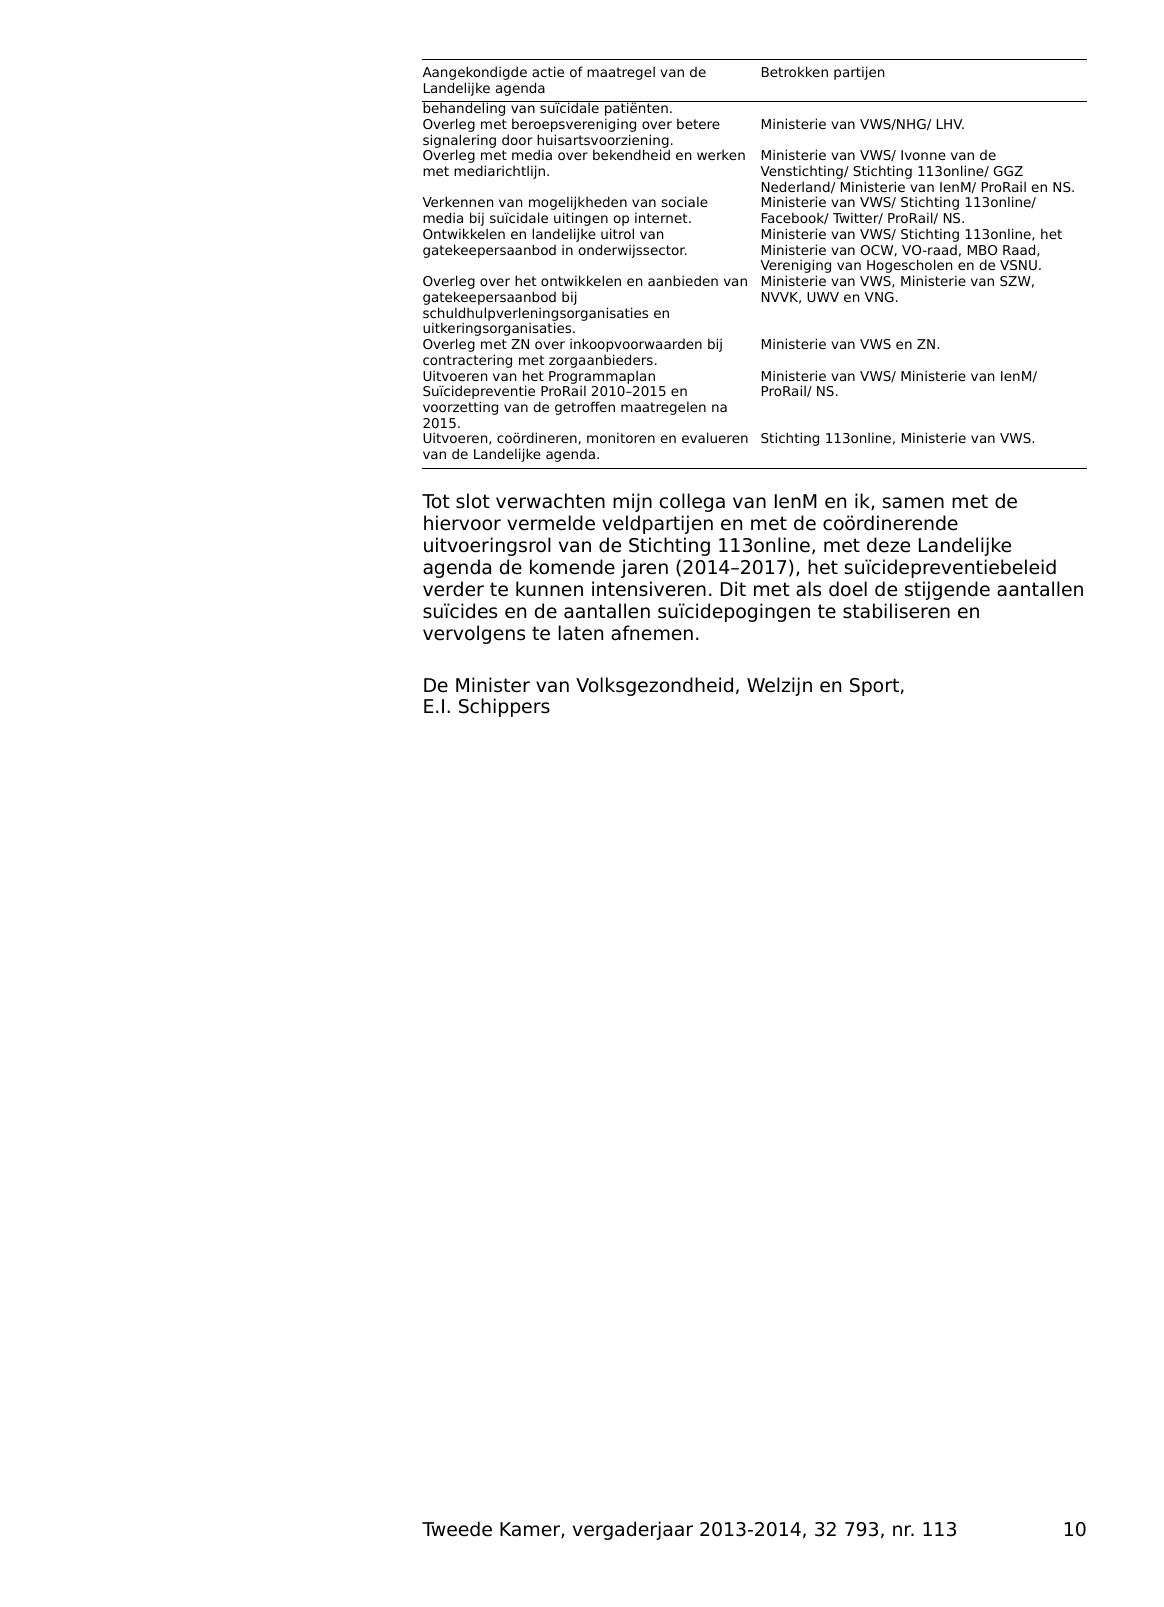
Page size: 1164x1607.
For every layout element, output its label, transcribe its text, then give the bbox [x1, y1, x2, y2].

table_cell Overleg met ZN over inkoopvoorwaarden bij contractering met zorgaanbieders. [422, 337, 754, 368]
table_cell Uitvoeren van het Programmaplan Suïcidepreventie ProRail 2010–2015 en voorzetting van de getroffen maatregelen na 2015. [422, 368, 754, 431]
table_cell Ministerie van VWS/ Stichting 113online, het Ministerie van OCW, VO-raad, MBO Raad, Vereniging van Hogescholen en de VSNU. [754, 227, 1087, 274]
table_cell Uitvoeren, coördineren, monitoren en evalueren van de Landelijke agenda. [422, 431, 754, 467]
table_header Betrokken partijen [754, 60, 1087, 101]
table_cell Overleg met beroepsvereniging over betere signalering door huisartsvoorziening. [422, 117, 754, 148]
table_cell Ontwikkelen en landelijke uitrol van gatekeepersaanbod in onderwijssector. [422, 227, 754, 274]
table_cell [754, 102, 1087, 117]
table_cell Stichting 113online, Ministerie van VWS. [754, 431, 1087, 467]
table_cell Ministerie van VWS/NHG/ LHV. [754, 117, 1087, 148]
table_cell Ministerie van VWS/ Stichting 113online/ Facebook/ Twitter/ ProRail/ NS. [754, 195, 1087, 227]
text Tot slot verwachten mijn collega van IenM en ik, samen met de hiervoor vermelde veldpartijen en met de coördinerende uitvoeringsrol van de Stichting 113online, met deze Landelijke agenda de komende jaren (2014–2017), het suïcidepreventiebeleid verder te kunnen intensiveren. Dit met als doel de stijgende aantallen suïcides en de aantallen suïcidepogingen te stabiliseren en vervolgens te laten afnemen. [422, 491, 1087, 644]
text De Minister van Volksgezondheid, Welzijn en Sport, E.I. Schippers [422, 674, 1087, 718]
table_cell Overleg over het ontwikkelen en aanbieden van gatekeepersaanbod bij schuldhulpverleningsorganisaties en uitkeringsorganisaties. [422, 274, 754, 337]
table_cell Ministerie van VWS, Ministerie van SZW, NVVK, UWV en VNG. [754, 274, 1087, 337]
table_cell Overleg met media over bekendheid en werken met mediarichtlijn. [422, 148, 754, 195]
table_cell behandeling van suïcidale patiënten. [422, 102, 754, 117]
table_cell Ministerie van VWS en ZN. [754, 337, 1087, 368]
table_cell Verkennen van mogelijkheden van sociale media bij suïcidale uitingen op internet. [422, 195, 754, 227]
table_cell Ministerie van VWS/ Ministerie van IenM/ ProRail/ NS. [754, 368, 1087, 431]
table_cell Ministerie van VWS/ Ivonne van de Venstichting/ Stichting 113online/ GGZ Nederland/ Ministerie van IenM/ ProRail en NS. [754, 148, 1087, 195]
table_header Aangekondigde actie of maatregel van de Landelijke agenda [422, 60, 754, 101]
